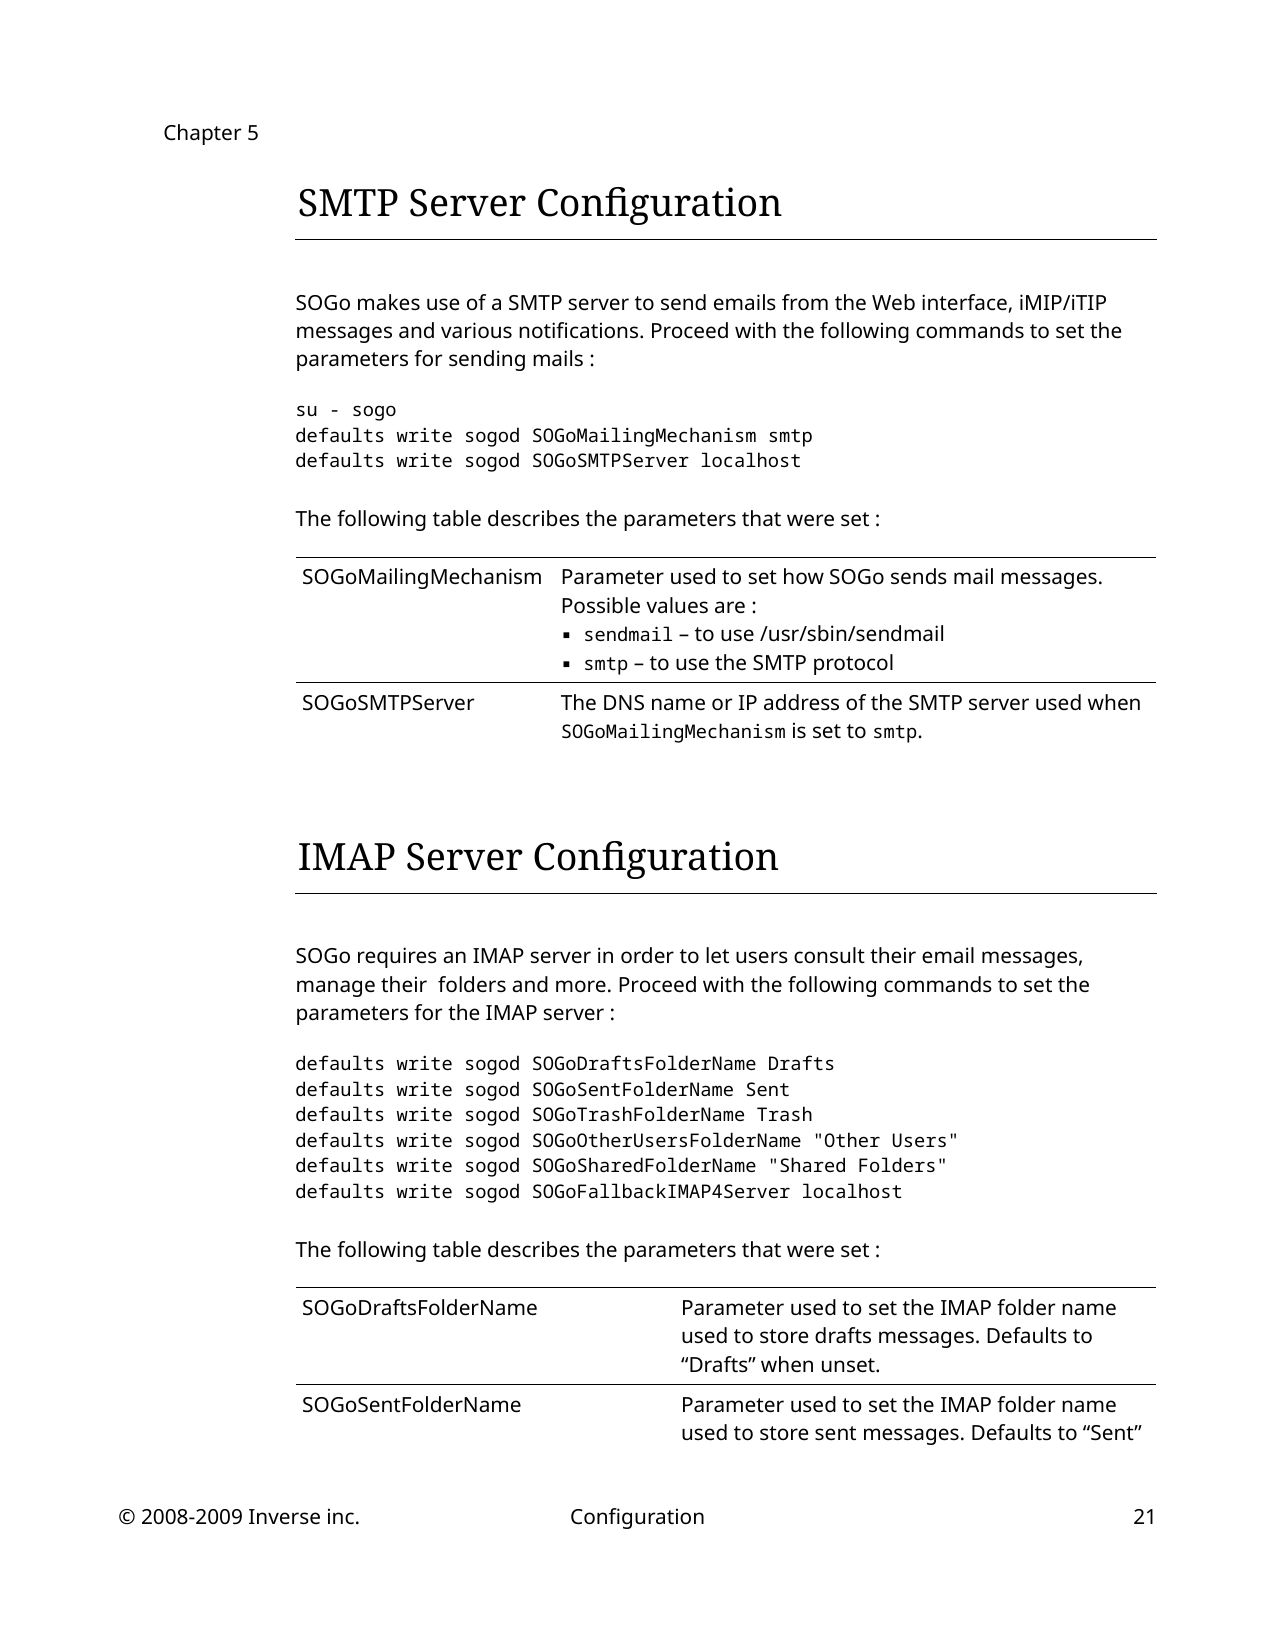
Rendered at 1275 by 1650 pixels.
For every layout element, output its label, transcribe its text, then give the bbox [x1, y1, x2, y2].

table_cell SOGoSMTPServer [296, 683, 555, 750]
text The following table describes the parameters that were set : [295, 504, 1157, 533]
table_cell The DNS name or IP address of the SMTP server used when SOGoMailingMechanism is set to smtp. [555, 683, 1156, 750]
text SOGo makes use of a SMTP server to send emails from the Web interface, iMIP/iTIP messages and various notifications. Proceed with the following commands to set the parameters for sending mails : [295, 288, 1157, 373]
table_header Parameter used to set how SOGo sends mail messages. Possible values are : ◾ sendmail – to use /usr/sbin/sendmail ◾ smtp – to use the SMTP protocol [555, 558, 1156, 682]
text The following table describes the parameters that were set : [295, 1235, 1157, 1263]
table_cell SOGoSentFolderName [296, 1385, 675, 1452]
text SOGo requires an IMAP server in order to let users consult their email messages, manage their folders and more. Proceed with the following commands to set the parameters for the IMAP server : [295, 942, 1157, 1027]
text defaults write sogod SOGoOtherUsersFolderName "Other Users" [295, 1127, 1157, 1153]
text defaults write sogod SOGoFallbackIMAP4Server localhost [295, 1178, 1157, 1204]
text defaults write sogod SOGoDraftsFolderName Drafts [295, 1051, 1157, 1076]
text defaults write sogod SOGoSMTPServer localhost [295, 448, 1157, 473]
table_header Parameter used to set the IMAP folder name used to store drafts messages. Defaults to “Drafts” when unset. [675, 1288, 1156, 1384]
text defaults write sogod SOGoSentFolderName Sent [295, 1076, 1157, 1102]
text defaults write sogod SOGoMailingMechanism smtp [295, 422, 1157, 448]
text su - sogo [295, 397, 1157, 422]
table_header SOGoMailingMechanism [296, 558, 555, 682]
text defaults write sogod SOGoSharedFolderName "Shared Folders" [295, 1153, 1157, 1178]
subtitle IMAP Server Configuration [295, 830, 1157, 893]
table_cell Parameter used to set the IMAP folder name used to store sent messages. Defaults to “Sent” [675, 1385, 1156, 1452]
table_header SOGoDraftsFolderName [296, 1288, 675, 1384]
text defaults write sogod SOGoTrashFolderName Trash [295, 1102, 1157, 1127]
subtitle SMTP Server Configuration [295, 176, 1157, 239]
